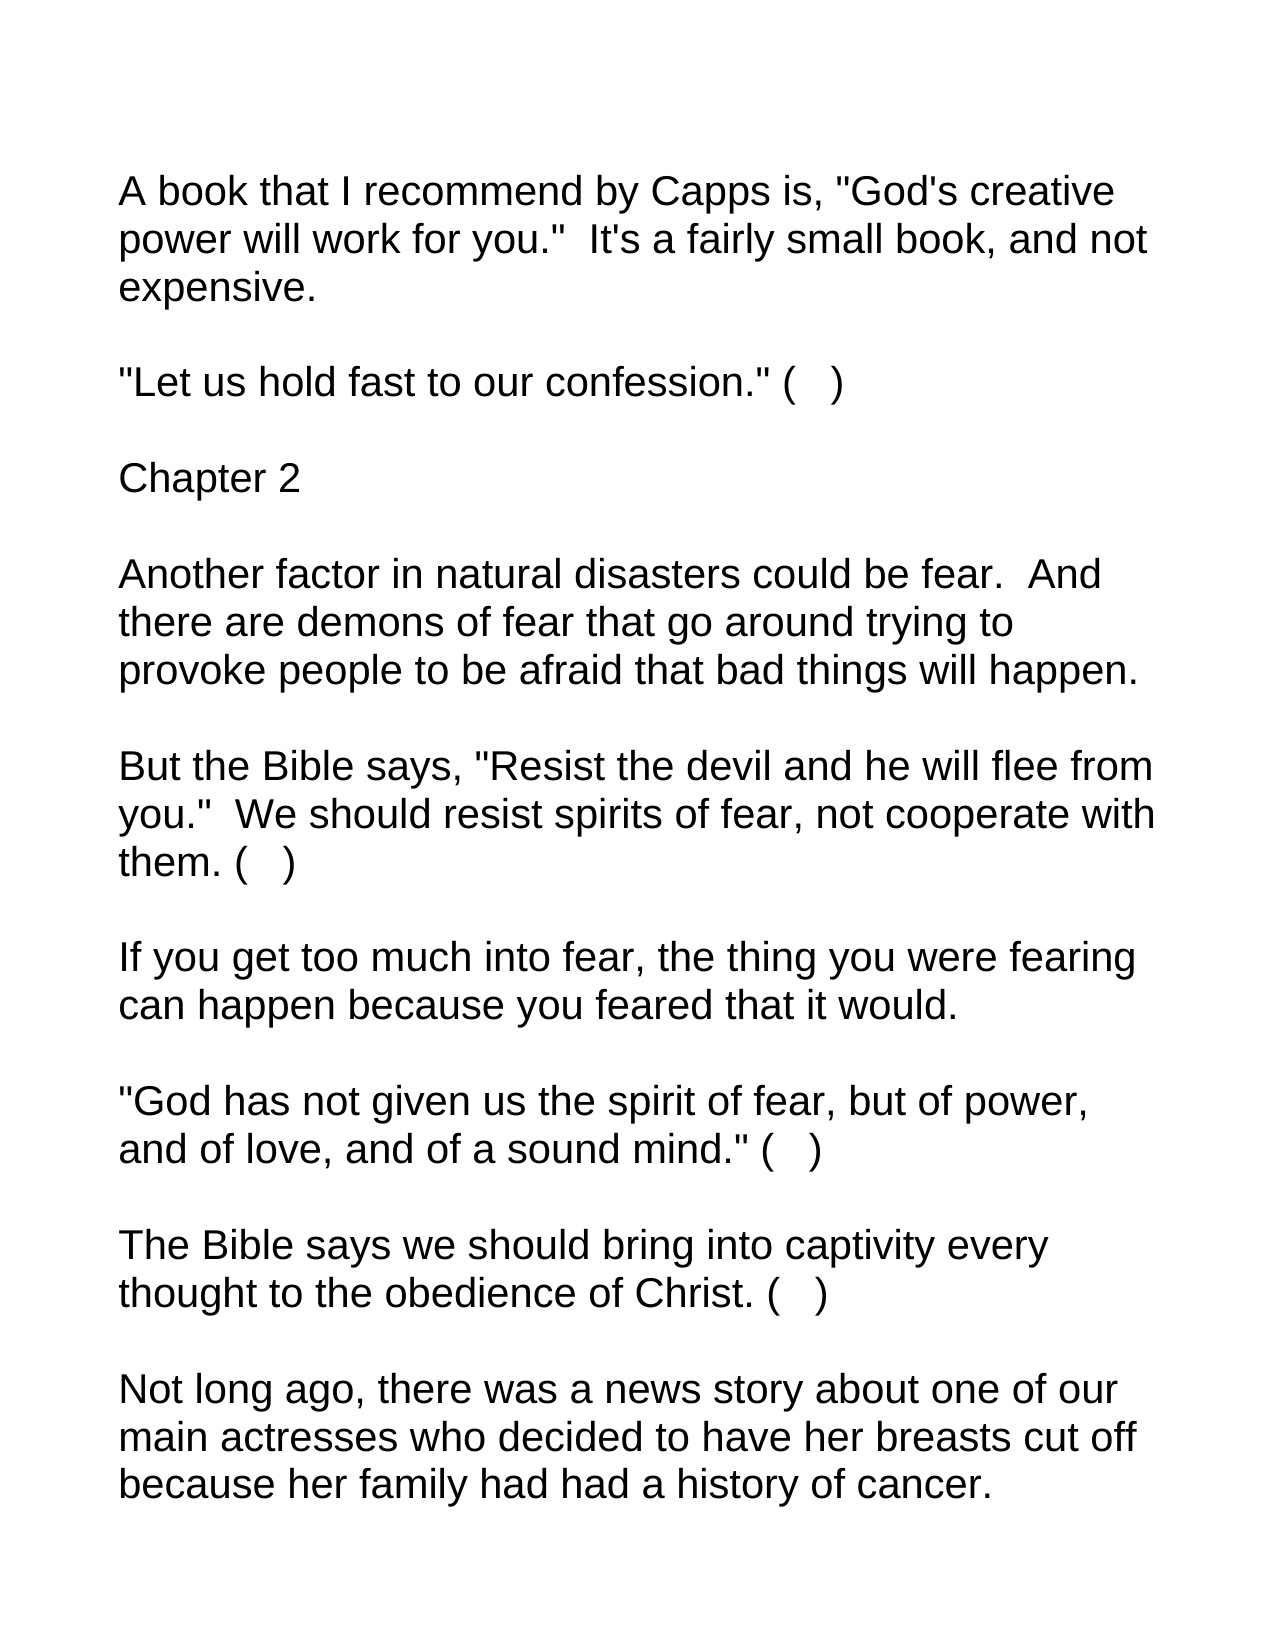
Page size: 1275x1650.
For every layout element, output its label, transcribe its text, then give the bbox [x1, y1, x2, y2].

text If you get too much into fear, the thing you were fearing can happen because you feared that it would. [118, 933, 1157, 1028]
text The Bible says we should bring into captivity every thought to the obedience of Christ. ( ) [118, 1220, 1157, 1316]
text Chapter 2 [118, 453, 1157, 501]
text A book that I recommend by Capps is, "God's creative power will work for you." It's a fairly small book, and not expensive. [118, 166, 1157, 310]
text "Let us hold fast to our confession." ( ) [118, 358, 1157, 406]
text But the Bible says, "Resist the devil and he will flee from you." We should resist spirits of fear, not cooperate with them. ( ) [118, 741, 1157, 885]
text "God has not given us the spirit of fear, but of power, and of love, and of a sound mind." ( ) [118, 1076, 1157, 1172]
text Not long ago, there was a news story about one of our main actresses who decided to have her breasts cut off because her family had had a history of cancer. [118, 1364, 1157, 1508]
text Another factor in natural disasters could be fear. And there are demons of fear that go around trying to provoke people to be afraid that bad things will happen. [118, 549, 1157, 693]
